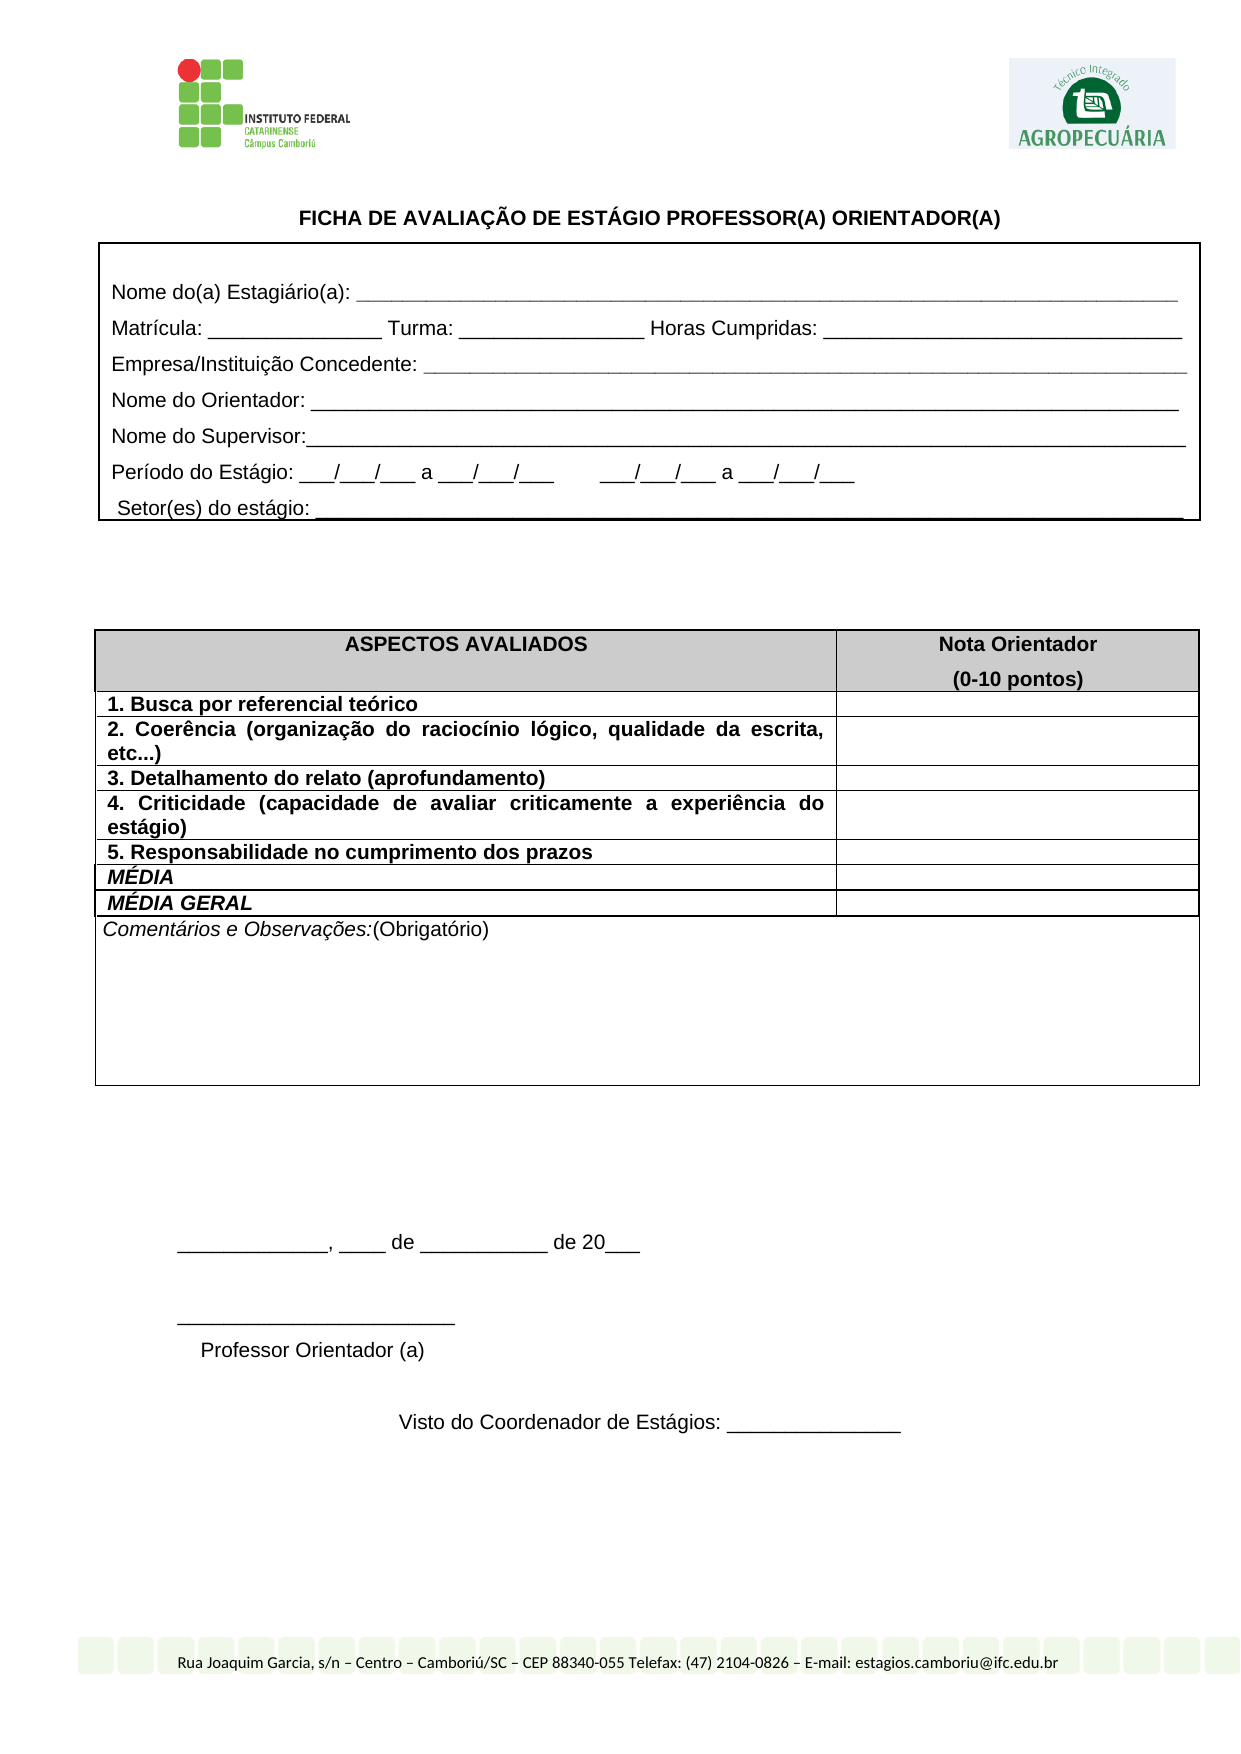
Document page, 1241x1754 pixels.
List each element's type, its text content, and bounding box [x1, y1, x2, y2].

picture [1009, 58, 1176, 149]
table_cell [837, 791, 1198, 839]
table_cell [837, 865, 1198, 889]
table_header Nota Orientador (0-10 pontos) [837, 631, 1198, 691]
text _____________, ____ de ___________ de 20___ [177, 1230, 1122, 1254]
table_cell 3. Detalhamento do relato (aprofundamento) [96, 766, 836, 790]
table_cell Comentários e Observações:(Obrigatório) [96, 916, 1199, 1085]
table_header Nome do(a) Estagiário(a): _______________________________________________________________________ Matrícula: _______________ Turma: ________________ Horas Cumpridas: _______________________________ Empresa/Instituição Concedente: __________________________________________________________________ Nome do Orientador: ___________________________________________________________________________ Nome do Supervisor:____________________________________________________________________________ Período do Estágio: ___/___/___ a ___/___/___ ___/___/___ a ___/___/___ Setor(es) do estágio: ___________________________________________________________________________ [100, 244, 1199, 519]
picture [177, 59, 350, 149]
table_cell [837, 692, 1198, 716]
table_cell 1. Busca por referencial teórico [96, 692, 836, 716]
table_cell [837, 717, 1198, 765]
text FICHA DE AVALIAÇÃO DE ESTÁGIO PROFESSOR(A) ORIENTADOR(A) [177, 206, 1122, 230]
table_cell 2. Coerência (organização do raciocínio lógico, qualidade da escrita, etc...) [96, 717, 836, 765]
text ________________________ [177, 1302, 1122, 1326]
table_header ASPECTOS AVALIADOS [96, 631, 836, 691]
text Professor Orientador (a) [177, 1338, 1122, 1362]
table_cell [837, 766, 1198, 790]
table_cell MÉDIA GERAL [96, 891, 836, 915]
table_cell 4. Criticidade (capacidade de avaliar criticamente a experiência do estágio) [96, 791, 836, 839]
table_cell 5. Responsabilidade no cumprimento dos prazos [96, 840, 836, 864]
table_cell [837, 840, 1198, 864]
text Visto do Coordenador de Estágios: _______________ [177, 1409, 1122, 1433]
picture [77, 1637, 1240, 1674]
table_cell [837, 891, 1198, 915]
table_cell MÉDIA [96, 865, 836, 889]
